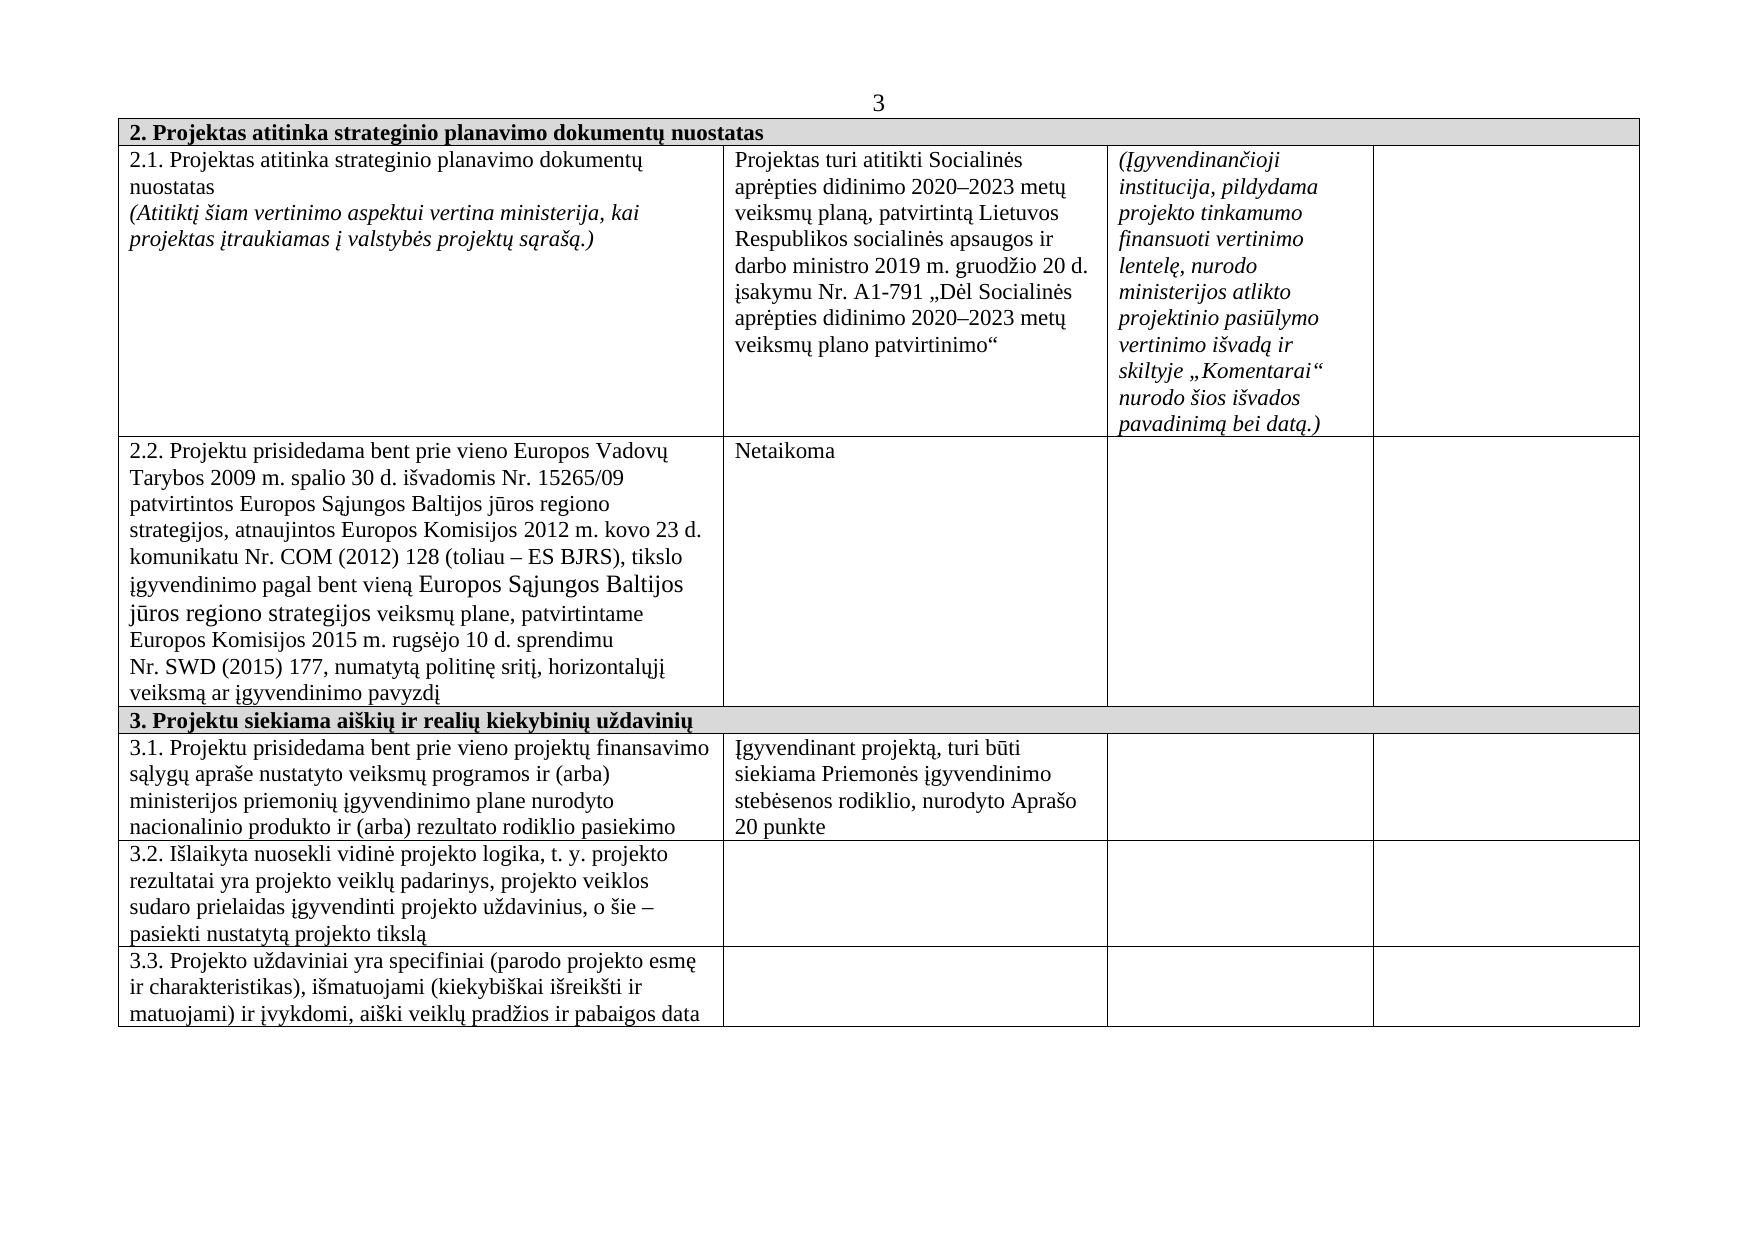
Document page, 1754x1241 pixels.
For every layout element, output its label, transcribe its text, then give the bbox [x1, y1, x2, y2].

table_cell [1374, 734, 1639, 839]
table_cell Netaikoma [724, 437, 1107, 706]
table_cell 3.2. Išlaikyta nuosekli vidinė projekto logika, t. y. projekto rezultatai yra projekto veiklų padarinys, projekto veiklos sudaro prielaidas įgyvendinti projekto uždavinius, o šie – pasiekti nustatytą projekto tikslą [119, 841, 723, 946]
table_cell [1374, 146, 1639, 436]
table_cell [1108, 734, 1373, 839]
table_cell Įgyvendinant projektą, turi būti siekiama Priemonės įgyvendinimo stebėsenos rodiklio, nurodyto Aprašo 20 punkte [724, 734, 1107, 839]
table_cell [724, 947, 1107, 1026]
table_cell 2.1. Projektas atitinka strateginio planavimo dokumentų nuostatas (Atitiktį šiam vertinimo aspektui vertina ministerija, kai projektas įtraukiamas į valstybės projektų sąrašą.) [119, 146, 723, 436]
table_cell [1108, 841, 1373, 946]
table_cell 3.1. Projektu prisidedama bent prie vieno projektų finansavimo sąlygų apraše nustatyto veiksmų programos ir (arba) ministerijos priemonių įgyvendinimo plane nurodyto nacionalinio produkto ir (arba) rezultato rodiklio pasiekimo [119, 734, 723, 839]
table_cell [724, 841, 1107, 946]
table_cell (Įgyvendinančioji institucija, pildydama projekto tinkamumo finansuoti vertinimo lentelę, nurodo ministerijos atlikto projektinio pasiūlymo vertinimo išvadą ir skiltyje „Komentarai“ nurodo šios išvados pavadinimą bei datą.) [1108, 146, 1373, 436]
table_cell [1374, 947, 1639, 1026]
table_cell [1374, 437, 1639, 706]
table_cell 3. Projektu siekiama aiškių ir realių kiekybinių uždavinių [119, 707, 1639, 733]
table_cell 2.2. Projektu prisidedama bent prie vieno Europos Vadovų Tarybos 2009 m. spalio 30 d. išvadomis Nr. 15265/09 patvirtintos Europos Sąjungos Baltijos jūros regiono strategijos, atnaujintos Europos Komisijos 2012 m. kovo 23 d. komunikatu Nr. COM (2012) 128 (toliau – ES BJRS), tikslo įgyvendinimo pagal bent vieną Europos Sąjungos Baltijos jūros regiono strategijos veiksmų plane, patvirtintame Europos Komisijos 2015 m. rugsėjo 10 d. sprendimu Nr. SWD (2015) 177, numatytą politinę sritį, horizontalųjį veiksmą ar įgyvendinimo pavyzdį [119, 437, 723, 706]
table_cell [1374, 841, 1639, 946]
table_cell [1108, 947, 1373, 1026]
table_cell 3.3. Projekto uždaviniai yra specifiniai (parodo projekto esmę ir charakteristikas), išmatuojami (kiekybiškai išreikšti ir matuojami) ir įvykdomi, aiški veiklų pradžios ir pabaigos data [119, 947, 723, 1026]
table_cell 2. Projektas atitinka strateginio planavimo dokumentų nuostatas [119, 119, 1639, 145]
table_cell Projektas turi atitikti Socialinės aprėpties didinimo 2020–2023 metų veiksmų planą, patvirtintą Lietuvos Respublikos socialinės apsaugos ir darbo ministro 2019 m. gruodžio 20 d. įsakymu Nr. A1-791 „Dėl Socialinės aprėpties didinimo 2020–2023 metų veiksmų plano patvirtinimo“ [724, 146, 1107, 436]
table_cell [1108, 437, 1373, 706]
